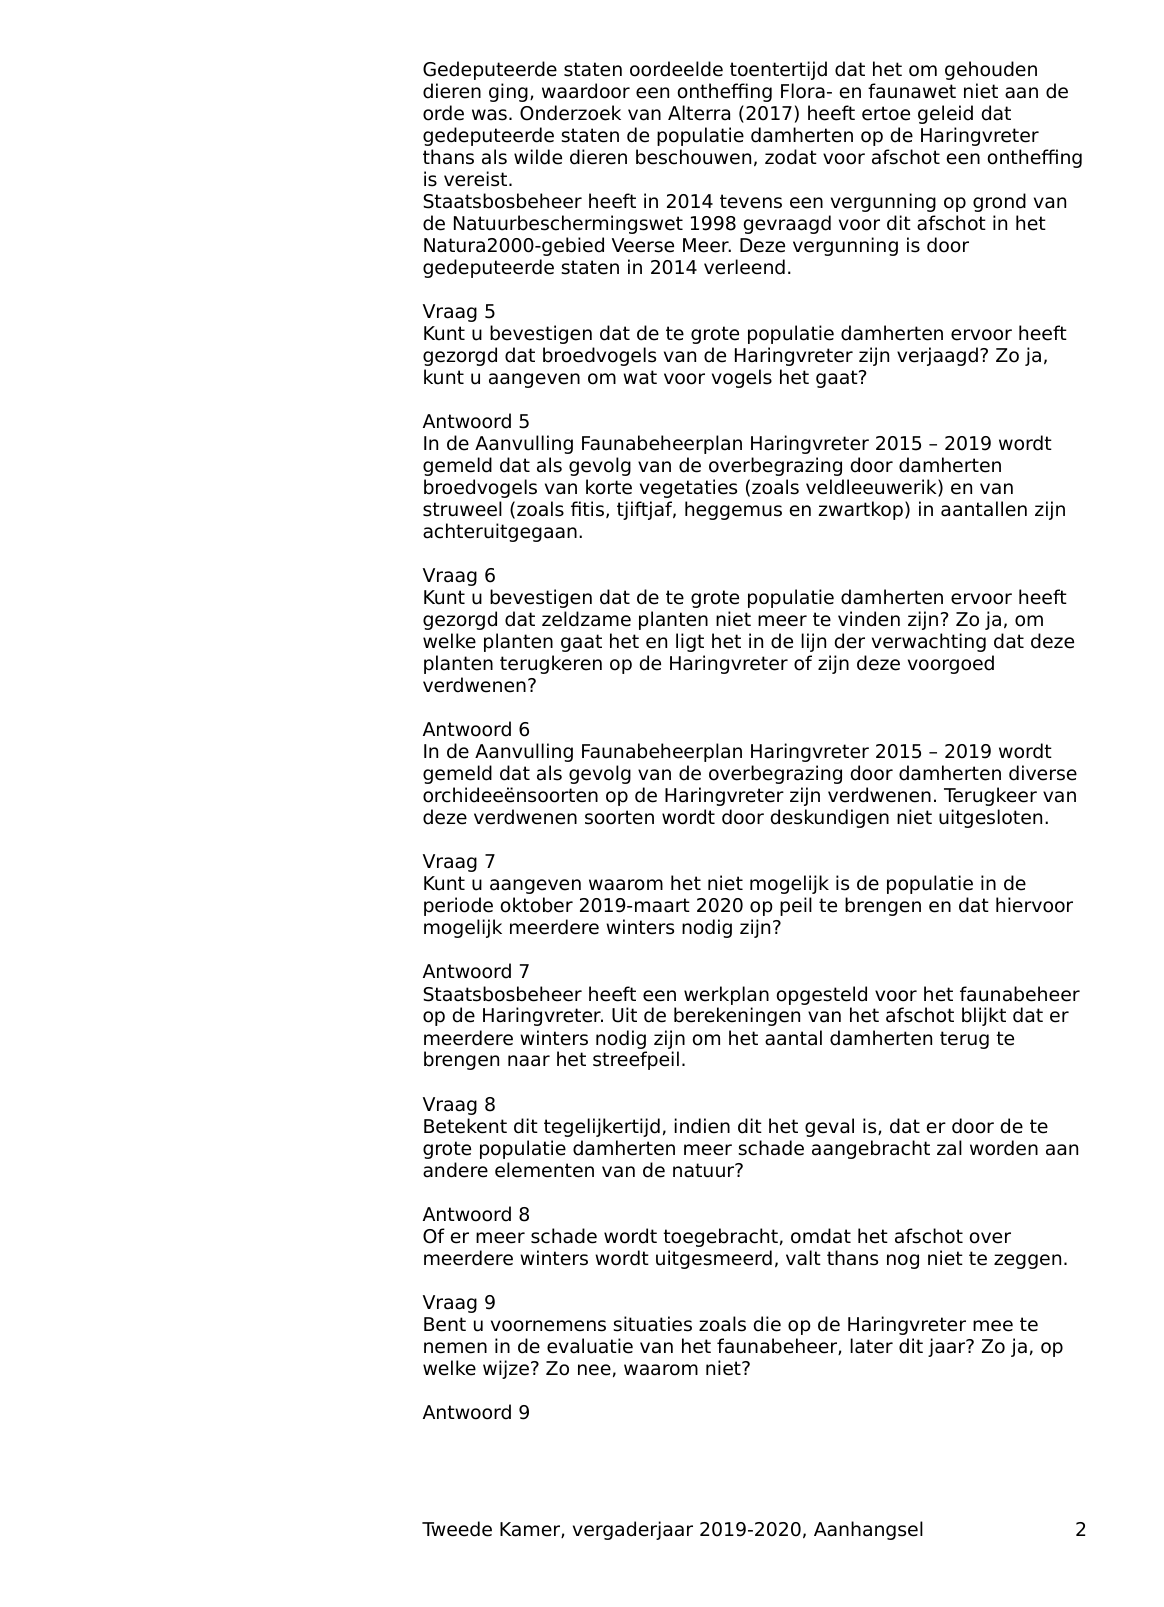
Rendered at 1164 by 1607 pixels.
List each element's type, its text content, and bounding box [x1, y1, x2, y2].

text Bent u voornemens situaties zoals die op de Haringvreter mee te nemen in de evaluatie van het faunabeheer, later dit jaar? Zo ja, op welke wijze? Zo nee, waarom niet? [422, 1314, 1087, 1380]
text Staatsbosbeheer heeft een werkplan opgesteld voor het faunabeheer op de Haringvreter. Uit de berekeningen van het afschot blijkt dat er meerdere winters nodig zijn om het aantal damherten terug te brengen naar het streefpeil. [422, 983, 1087, 1071]
text Vraag 5 [422, 301, 1087, 323]
text In de Aanvulling Faunabeheerplan Haringvreter 2015 – 2019 wordt gemeld dat als gevolg van de overbegrazing door damherten broedvogels van korte vegetaties (zoals veldleeuwerik) en van struweel (zoals fitis, tjiftjaf, heggemus en zwartkop) in aantallen zijn achteruitgegaan. [422, 433, 1087, 543]
text Of er meer schade wordt toegebracht, omdat het afschot over meerdere winters wordt uitgesmeerd, valt thans nog niet te zeggen. [422, 1226, 1087, 1269]
text Kunt u aangeven waarom het niet mogelijk is de populatie in de periode oktober 2019-maart 2020 op peil te brengen en dat hiervoor mogelijk meerdere winters nodig zijn? [422, 873, 1087, 939]
text Antwoord 8 [422, 1204, 1087, 1226]
text Staatsbosbeheer heeft in 2014 tevens een vergunning op grond van de Natuurbeschermingswet 1998 gevraagd voor dit afschot in het Natura2000-gebied Veerse Meer. Deze vergunning is door gedeputeerde staten in 2014 verleend. [422, 191, 1087, 279]
text Vraag 6 [422, 565, 1087, 587]
text Antwoord 7 [422, 961, 1087, 983]
text Vraag 8 [422, 1093, 1087, 1116]
text In de Aanvulling Faunabeheerplan Haringvreter 2015 – 2019 wordt gemeld dat als gevolg van de overbegrazing door damherten diverse orchideeënsoorten op de Haringvreter zijn verdwenen. Terugkeer van deze verdwenen soorten wordt door deskundigen niet uitgesloten. [422, 741, 1087, 829]
text Kunt u bevestigen dat de te grote populatie damherten ervoor heeft gezorgd dat zeldzame planten niet meer te vinden zijn? Zo ja, om welke planten gaat het en ligt het in de lijn der verwachting dat deze planten terugkeren op de Haringvreter of zijn deze voorgoed verdwenen? [422, 587, 1087, 697]
text Vraag 9 [422, 1292, 1087, 1314]
text Kunt u bevestigen dat de te grote populatie damherten ervoor heeft gezorgd dat broedvogels van de Haringvreter zijn verjaagd? Zo ja, kunt u aangeven om wat voor vogels het gaat? [422, 323, 1087, 389]
text Antwoord 6 [422, 719, 1087, 741]
text Antwoord 9 [422, 1402, 1087, 1424]
text Antwoord 5 [422, 411, 1087, 433]
text Vraag 7 [422, 851, 1087, 873]
text Betekent dit tegelijkertijd, indien dit het geval is, dat er door de te grote populatie damherten meer schade aangebracht zal worden aan andere elementen van de natuur? [422, 1116, 1087, 1181]
text Gedeputeerde staten oordeelde toentertijd dat het om gehouden dieren ging, waardoor een ontheffing Flora- en faunawet niet aan de orde was. Onderzoek van Alterra (2017) heeft ertoe geleid dat gedeputeerde staten de populatie damherten op de Haringvreter thans als wilde dieren beschouwen, zodat voor afschot een ontheffing is vereist. [422, 59, 1087, 191]
